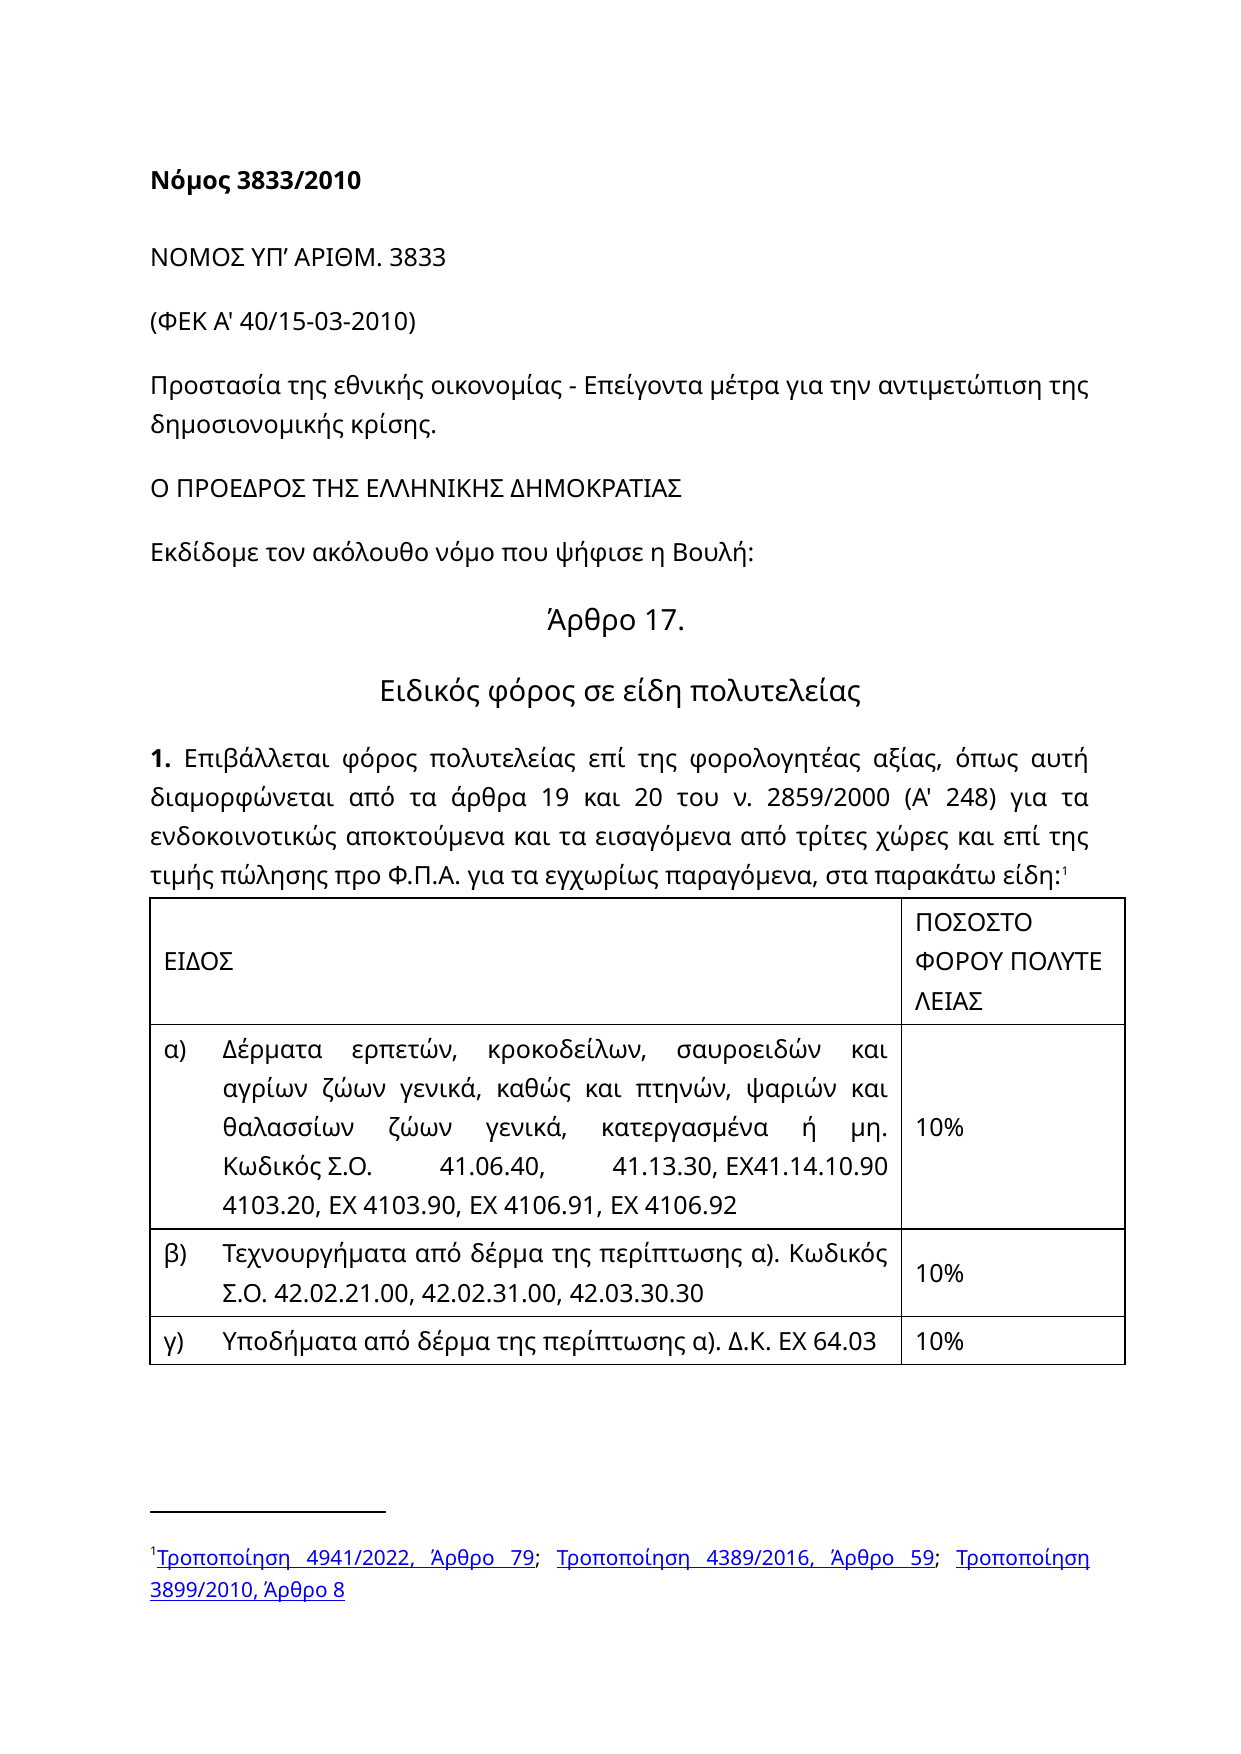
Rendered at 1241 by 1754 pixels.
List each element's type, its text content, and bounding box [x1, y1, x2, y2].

text Ο ΠΡΟΕΔΡΟΣ ΤΗΣ ΕΛΛΗΝΙΚΗΣ ΔΗΜΟΚΡΑΤΙΑΣ [150, 471, 1090, 505]
text Προστασία της εθνικής οικονομίας - Επείγοντα μέτρα για την αντιμετώπιση της δημοσιονομικής κρίσης. [150, 367, 1090, 441]
table_cell 10% [902, 1025, 1124, 1228]
text Τροποποίηση 4941/2022, Άρθρο 79; Τροποποίηση 4389/2016, Άρθρο 59; Τροποποίηση 3899/2010, Άρθρο 8 [150, 1543, 1090, 1604]
table_cell β) Τεχνουργήματα από δέρμα της περίπτωσης α). Κωδικός Σ.Ο. 42.02.21.00, 42.02.31.00, 42.03.30.30 [151, 1230, 901, 1316]
table_cell γ) Υποδήματα από δέρμα της περίπτωσης α). Δ.Κ. ΕΧ 64.03 [151, 1317, 901, 1364]
text 1. Επιβάλλεται φόρος πολυτελείας επί της φορολογητέας αξίας, όπως αυτή διαμορφώνεται από τα άρθρα 19 και 20 του ν. 2859/2000 (Α' 248) για τα ενδοκοινοτικώς αποκτούμενα και τα εισαγόμενα από τρίτες χώρες και επί της τιμής πώλησης προ Φ.Π.Α. για τα εγχωρίως παραγόμενα, στα παρακάτω είδη: [150, 740, 1090, 892]
text ΝΟΜΟΣ ΥΠ’ ΑΡΙΘΜ. 3833 [150, 239, 1090, 273]
table_cell 10% [902, 1317, 1124, 1364]
title Νόμος 3833/2010 [150, 162, 1090, 197]
subtitle Άρθρο 17. [150, 599, 1090, 639]
table_header ΕΙΔΟΣ [151, 899, 901, 1023]
subtitle Ειδικός φόρος σε είδη πολυτελείας [150, 670, 1090, 709]
table_cell 10% [902, 1230, 1124, 1316]
text Εκδίδομε τον ακόλουθο νόμο που ψήφισε η Βουλή: [150, 535, 1090, 569]
text (ΦΕΚ Α' 40/15-03-2010) [150, 303, 1090, 337]
table_cell α) Δέρματα ερπετών, κροκοδείλων, σαυροειδών και αγρίων ζώων γενικά, καθώς και πτηνών, ψαριών και θαλασσίων ζώων γενικά, κατεργασμένα ή μη. Κωδικός Σ.Ο. 41.06.40, 41.13.30, ΕΧ41.14.10.90 4103.20, ΕΧ 4103.90, ΕΧ 4106.91, ΕΧ 4106.92 [151, 1025, 901, 1228]
table_header ΠΟΣΟΣΤΟ ΦΟΡΟΥ ΠΟΛΥΤΕΛΕΙΑΣ [902, 899, 1124, 1023]
